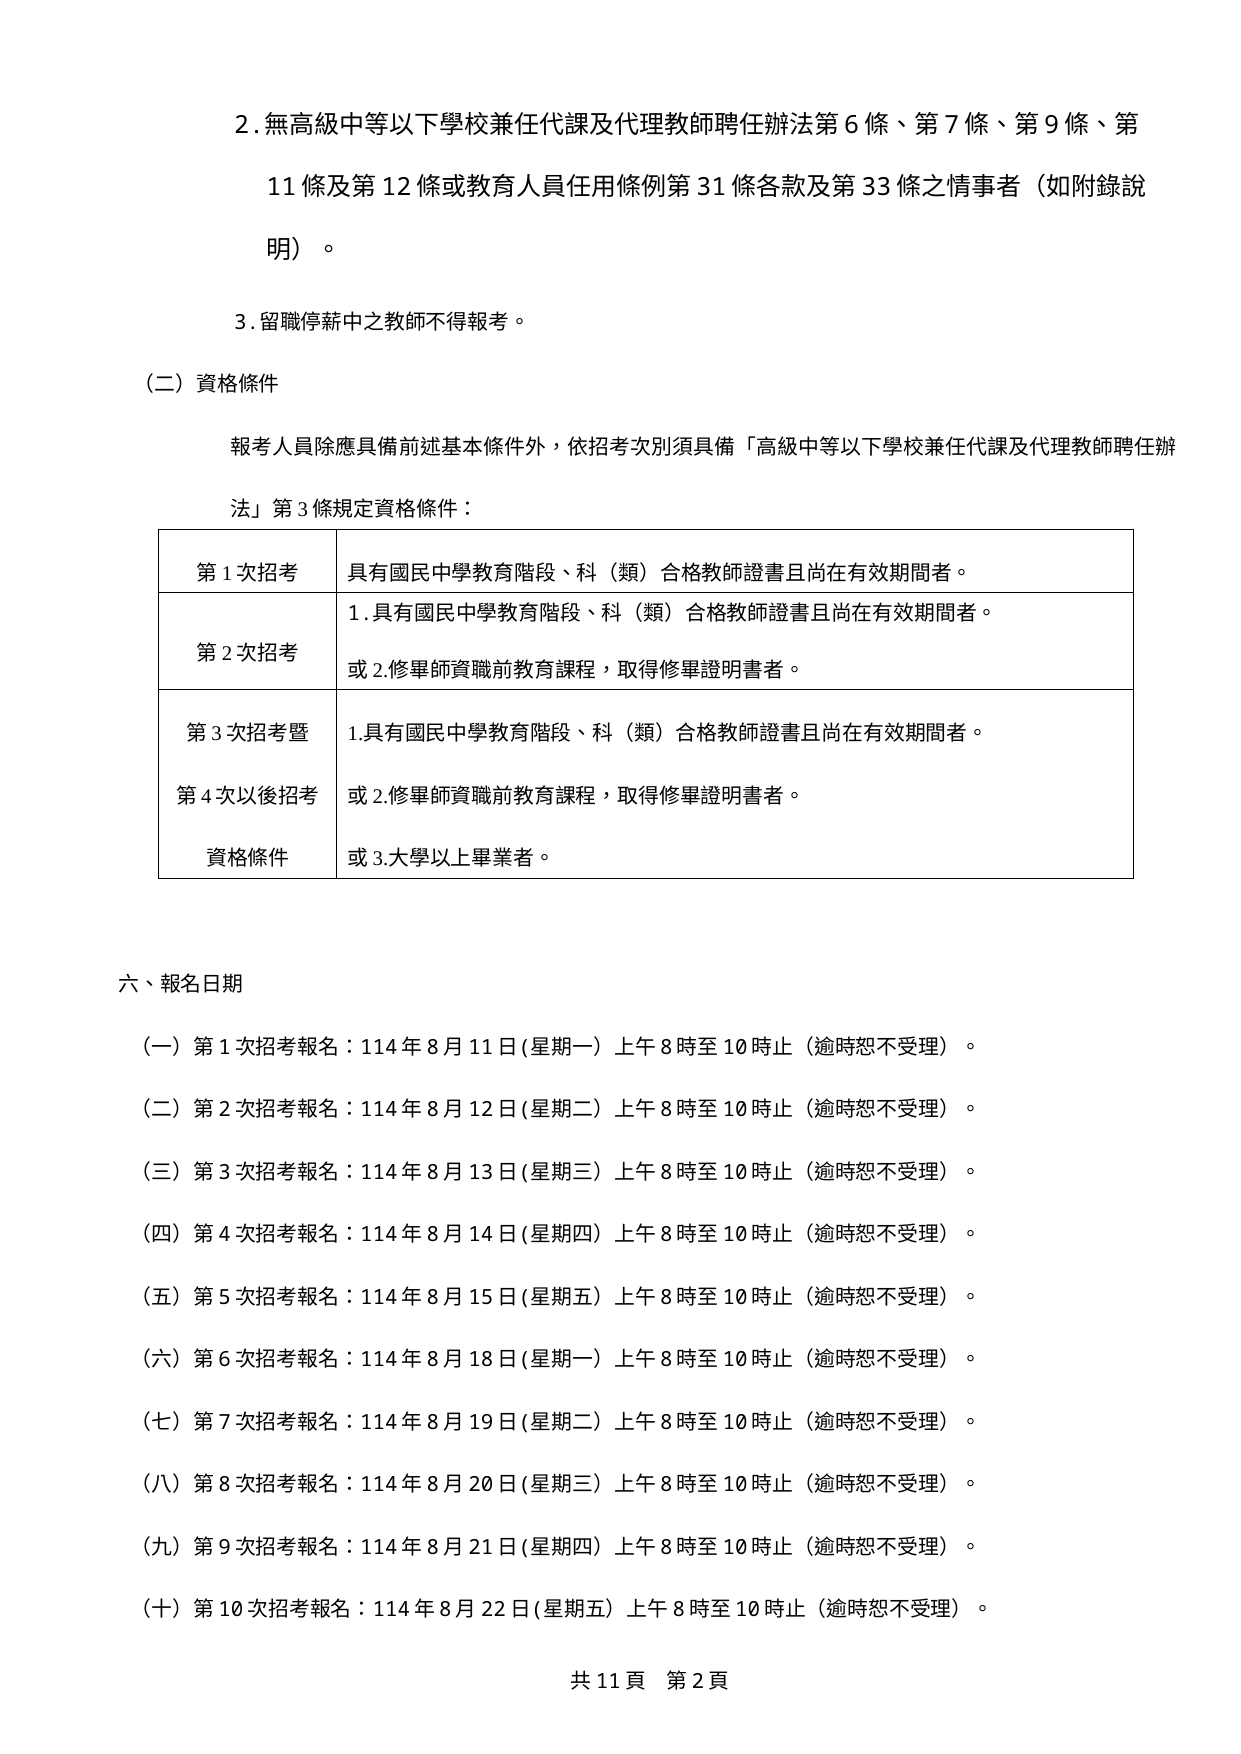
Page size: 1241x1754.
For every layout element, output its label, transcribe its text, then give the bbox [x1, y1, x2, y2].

text （六）第6次招考報名：114年8月18日(星期一）上午8時至10時止（逾時恕不受理）。 [118, 1316, 1181, 1378]
text （一）第1次招考報名：114年8月11日(星期一）上午8時至10時止（逾時恕不受理）。 [118, 1003, 1181, 1066]
text （七）第7次招考報名：114年8月19日(星期二）上午8時至10時止（逾時恕不受理）。 [118, 1378, 1181, 1441]
text （五）第5次招考報名：114年8月15日(星期五）上午8時至10時止（逾時恕不受理）。 [118, 1253, 1181, 1316]
table_cell 第2次招考 [159, 593, 336, 689]
text 六、報名日期 [118, 941, 1181, 1003]
text 報考人員除應具備前述基本條件外，依招考次別須具備「高級中等以下學校兼任代課及代理教師聘任辦法」第3條規定資格條件： [231, 403, 1181, 528]
text （十）第10次招考報名：114年8月22日(星期五）上午8時至10時止（逾時恕不受理）。 [118, 1566, 1181, 1628]
text （二）第2次招考報名：114年8月12日(星期二）上午8時至10時止（逾時恕不受理）。 [118, 1066, 1181, 1128]
text （三）第3次招考報名：114年8月13日(星期三）上午8時至10時止（逾時恕不受理）。 [118, 1128, 1181, 1191]
table_cell 1.具有國民中學教育階段、科（類）合格教師證書且尚在有效期間者。 或2.修畢師資職前教育課程，取得修畢證明書者。 或3.大學以上畢業者。 [337, 690, 1133, 877]
table_cell 第3次招考暨 第4次以後招考資格條件 [159, 690, 336, 877]
table_cell 1.具有國民中學教育階段、科（類）合格教師證書且尚在有效期間者。 或2.修畢師資職前教育課程，取得修畢證明書者。 [337, 593, 1133, 689]
table_header 第1次招考 [159, 530, 336, 592]
text 3.留職停薪中之教師不得報考。 [221, 278, 1181, 341]
text （四）第4次招考報名：114年8月14日(星期四）上午8時至10時止（逾時恕不受理）。 [118, 1191, 1181, 1253]
text （八）第8次招考報名：114年8月20日(星期三）上午8時至10時止（逾時恕不受理）。 [118, 1441, 1181, 1503]
text （九）第9次招考報名：114年8月21日(星期四）上午8時至10時止（逾時恕不受理）。 [118, 1503, 1181, 1566]
text 2.無高級中等以下學校兼任代課及代理教師聘任辦法第6條、第7條、第9條、第 11條及第12條或教育人員任用條例第31條各款及第33條之情事者（如附錄說 明）。 [234, 81, 1181, 268]
table_header 具有國民中學教育階段、科（類）合格教師證書且尚在有效期間者。 [337, 530, 1133, 592]
text （二）資格條件 [118, 341, 1181, 403]
